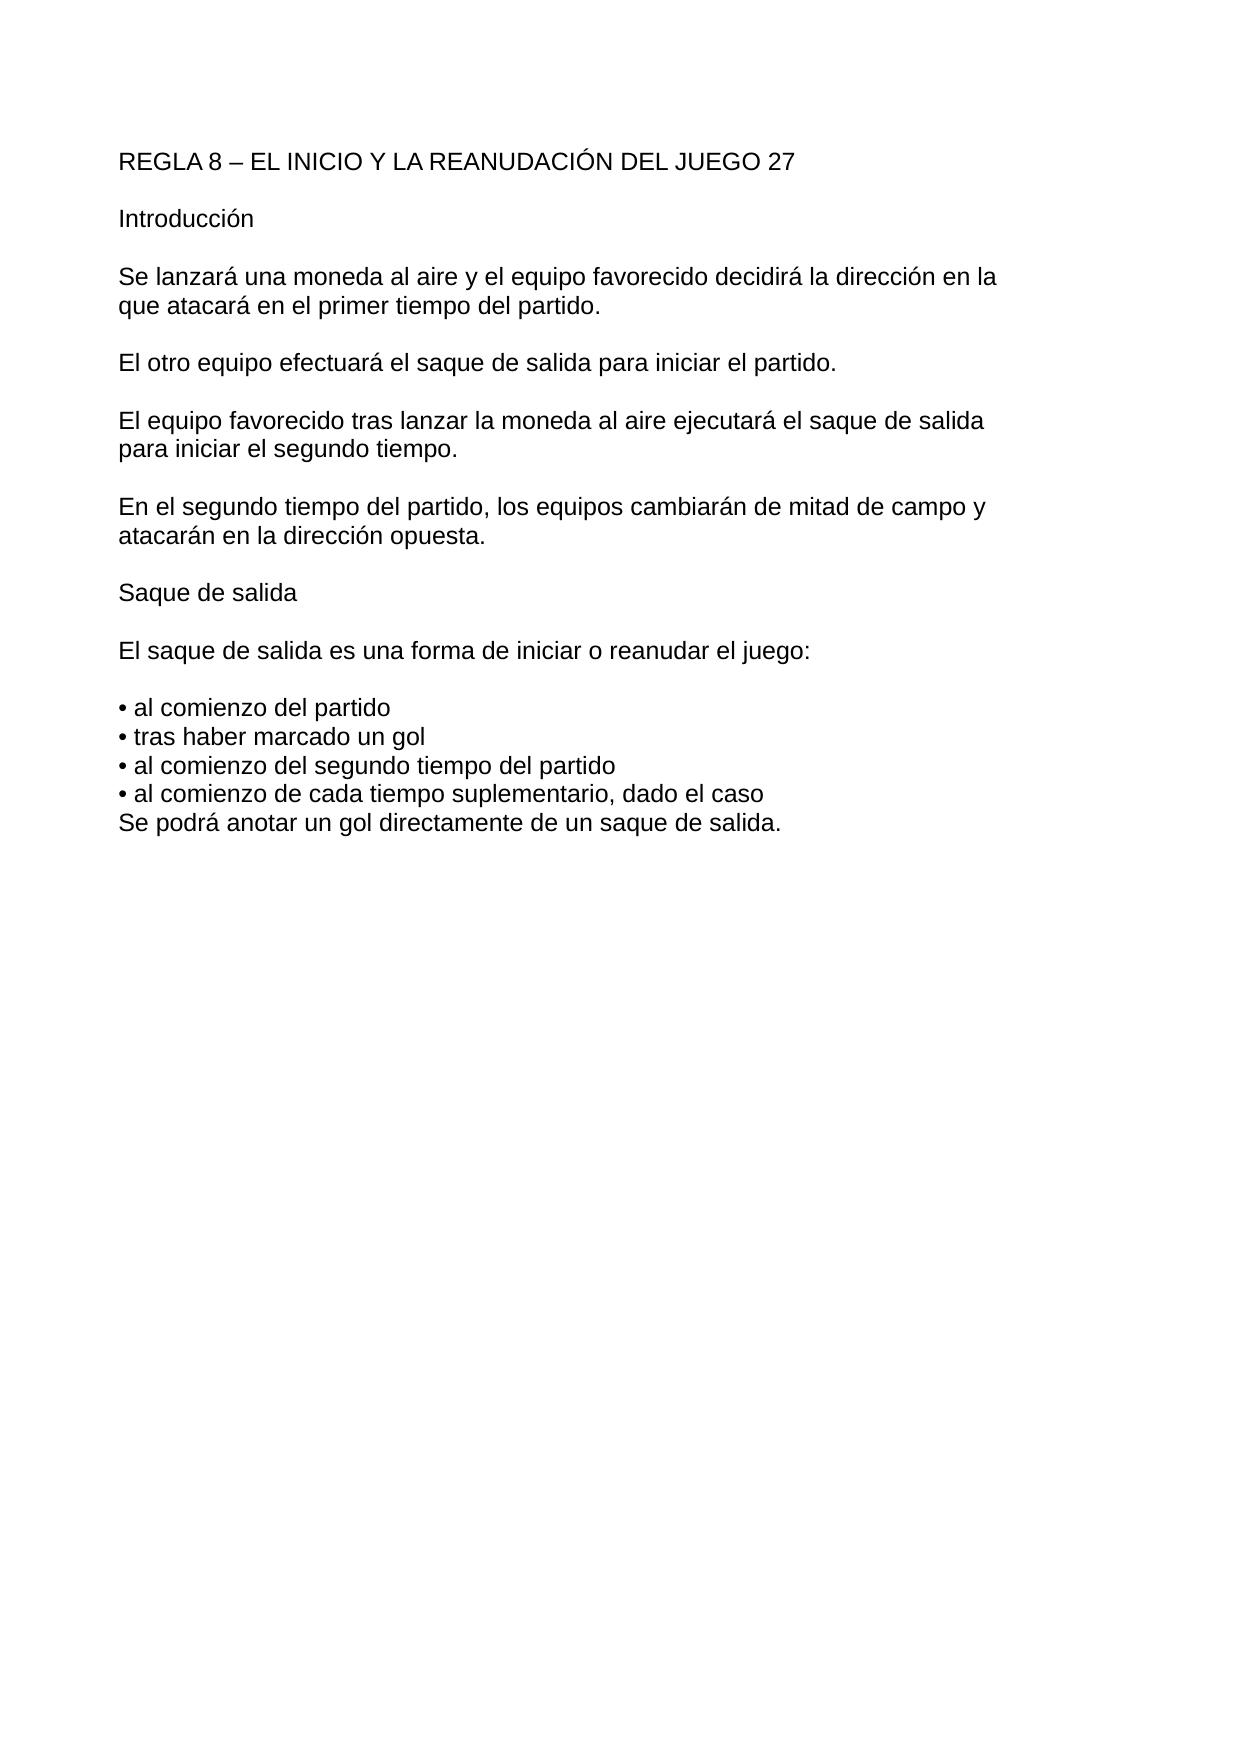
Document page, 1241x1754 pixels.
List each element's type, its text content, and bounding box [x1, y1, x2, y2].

text • al comienzo del segundo tiempo del partido [118, 751, 1122, 779]
text Introducción [118, 204, 1122, 233]
text En el segundo tiempo del partido, los equipos cambiarán de mitad de campo y [118, 492, 1122, 521]
text para iniciar el segundo tiempo. [118, 434, 1122, 463]
text que atacará en el primer tiempo del partido. [118, 291, 1122, 319]
text El equipo favorecido tras lanzar la moneda al aire ejecutará el saque de salida [118, 406, 1122, 434]
text atacarán en la dirección opuesta. [118, 521, 1122, 549]
text Se lanzará una moneda al aire y el equipo favorecido decidirá la dirección en la [118, 262, 1122, 291]
text Se podrá anotar un gol directamente de un saque de salida. [118, 808, 1122, 837]
text • al comienzo de cada tiempo suplementario, dado el caso [118, 779, 1122, 808]
text REGLA 8 – EL INICIO Y LA REANUDACIÓN DEL JUEGO 27 [118, 147, 1122, 176]
text El otro equipo efectuará el saque de salida para iniciar el partido. [118, 348, 1122, 377]
text Saque de salida [118, 578, 1122, 607]
text • al comienzo del partido [118, 693, 1122, 722]
text • tras haber marcado un gol [118, 722, 1122, 751]
text El saque de salida es una forma de iniciar o reanudar el juego: [118, 636, 1122, 664]
